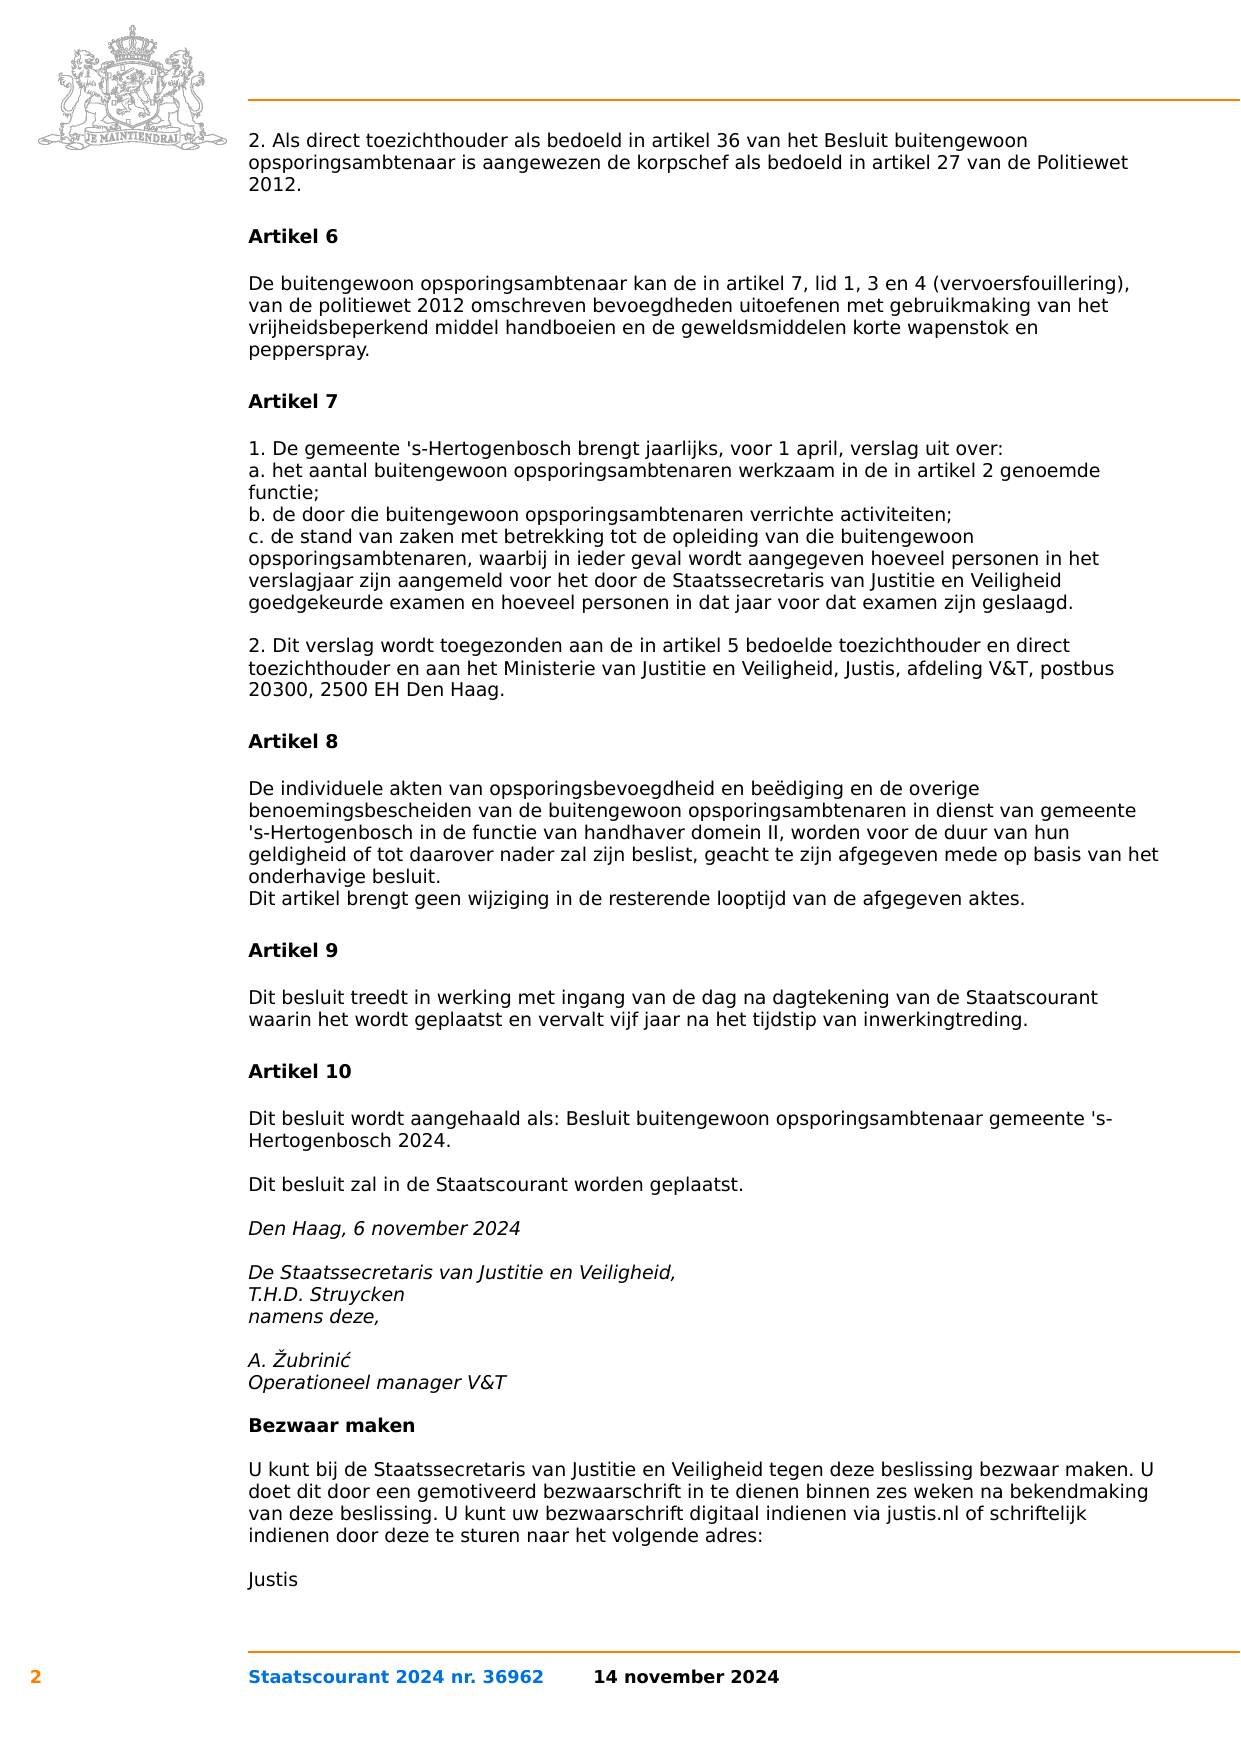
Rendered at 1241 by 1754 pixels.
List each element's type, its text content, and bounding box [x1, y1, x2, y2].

text Den Haag, 6 november 2024 [248, 1218, 1163, 1240]
text De buitengewoon opsporingsambtenaar kan de in artikel 7, lid 1, 3 en 4 (vervoersfouillering), van de politiewet 2012 omschreven bevoegdheden uitoefenen met gebruikmaking van het vrijheidsbeperkend middel handboeien en de geweldsmiddelen korte wapenstok en pepperspray. [248, 273, 1163, 361]
text Dit besluit wordt aangehaald als: Besluit buitengewoon opsporingsambtenaar gemeente 's-Hertogenbosch 2024. [248, 1108, 1163, 1152]
text c. de stand van zaken met betrekking tot de opleiding van die buitengewoon opsporingsambtenaren, waarbij in ieder geval wordt aangegeven hoeveel personen in het verslagjaar zijn aangemeld voor het door de Staatssecretaris van Justitie en Veiligheid goedgekeurde examen en hoeveel personen in dat jaar voor dat examen zijn geslaagd. [248, 526, 1163, 613]
text 1. De gemeente 's-Hertogenbosch brengt jaarlijks, voor 1 april, verslag uit over: [248, 438, 1163, 460]
text U kunt bij de Staatssecretaris van Justitie en Veiligheid tegen deze beslissing bezwaar maken. U doet dit door een gemotiveerd bezwaarschrift in te dienen binnen zes weken na bekendmaking van deze beslissing. U kunt uw bezwaarschrift digitaal indienen via justis.nl of schriftelijk indienen door deze te sturen naar het volgende adres: [248, 1459, 1163, 1547]
subtitle Artikel 10 [248, 1061, 1163, 1083]
text Dit besluit zal in de Staatscourant worden geplaatst. [248, 1174, 1163, 1196]
text 2. Als direct toezichthouder als bedoeld in artikel 36 van het Besluit buitengewoon opsporingsambtenaar is aangewezen de korpschef als bedoeld in artikel 27 van de Politiewet 2012. [248, 130, 1163, 196]
text De individuele akten van opsporingsbevoegdheid en beëdiging en de overige benoemingsbescheiden van de buitengewoon opsporingsambtenaren in dienst van gemeente 's-Hertogenbosch in de functie van handhaver domein II, worden voor de duur van hun geldigheid of tot daarover nader zal zijn beslist, geacht te zijn afgegeven mede op basis van het onderhavige besluit. [248, 778, 1163, 888]
picture [38, 25, 227, 150]
text 2. Dit verslag wordt toegezonden aan de in artikel 5 bedoelde toezichthouder en direct toezichthouder en aan het Ministerie van Justitie en Veiligheid, Justis, afdeling V&T, postbus 20300, 2500 EH Den Haag. [248, 635, 1163, 701]
text b. de door die buitengewoon opsporingsambtenaren verrichte activiteiten; [248, 504, 1163, 526]
subtitle Artikel 7 [248, 391, 1163, 413]
text Bezwaar maken [248, 1415, 1163, 1437]
text Dit artikel brengt geen wijziging in de resterende looptijd van de afgegeven aktes. [248, 888, 1163, 910]
text De Staatssecretaris van Justitie en Veiligheid, T.H.D. Struycken namens deze, A. Žubrinić Operationeel manager V&T [248, 1262, 1163, 1393]
text a. het aantal buitengewoon opsporingsambtenaren werkzaam in de in artikel 2 genoemde functie; [248, 460, 1163, 504]
subtitle Artikel 9 [248, 940, 1163, 962]
text Justis [248, 1569, 1163, 1591]
text Dit besluit treedt in werking met ingang van de dag na dagtekening van de Staatscourant waarin het wordt geplaatst en vervalt vijf jaar na het tijdstip van inwerkingtreding. [248, 987, 1163, 1031]
subtitle Artikel 8 [248, 731, 1163, 753]
subtitle Artikel 6 [248, 226, 1163, 248]
